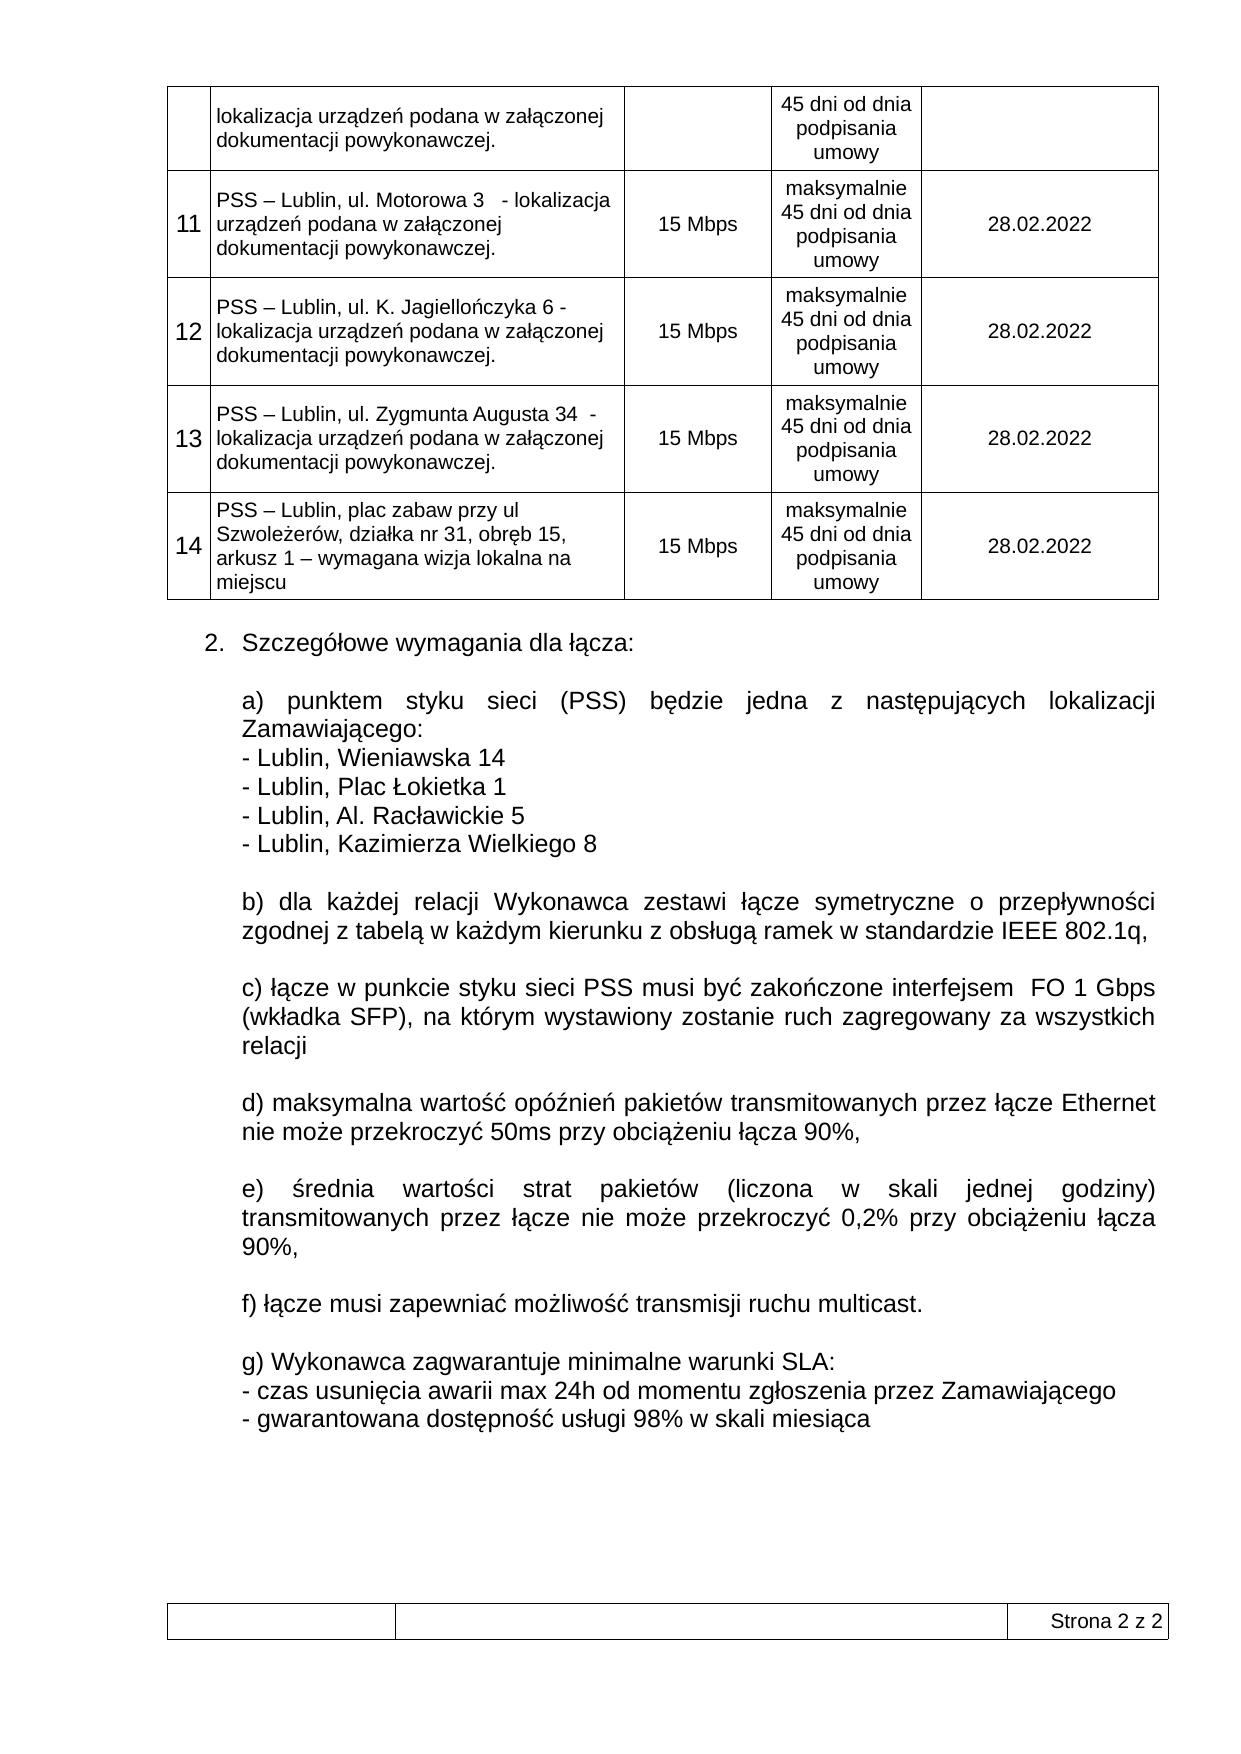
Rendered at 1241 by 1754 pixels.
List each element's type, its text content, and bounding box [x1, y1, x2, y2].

table_cell PSS – Lublin, ul. Zygmunta Augusta 34 - lokalizacja urządzeń podana w załączonej dokumentacji powykonawczej. [211, 386, 624, 492]
list Szczegółowe wymagania dla łącza: [204, 628, 1157, 657]
table_cell 45 dni od dnia podpisania umowy [772, 87, 921, 170]
table_cell maksymalnie 45 dni od dnia podpisania umowy [772, 278, 921, 384]
list - gwarantowana dostępność usługi 98% w skali miesiąca [204, 1404, 1157, 1433]
table_cell [168, 87, 210, 170]
table_cell - lokalizacja urządzeń podana w załączonej dokumentacji powykonawczej. [211, 87, 624, 170]
list f) łącze musi zapewniać możliwość transmisji ruchu multicast. [204, 1289, 1157, 1318]
table_cell maksymalnie 45 dni od dnia podpisania umowy [772, 493, 921, 599]
list - Lublin, Plac Łokietka 1 [204, 772, 1157, 801]
list b) dla każdej relacji Wykonawca zestawi łącze symetryczne o przepływności zgodnej z tabelą w każdym kierunku z obsługą ramek w standardzie IEEE 802.1q, [204, 887, 1157, 944]
table_cell 13 [168, 386, 210, 492]
table_cell maksymalnie 45 dni od dnia podpisania umowy [772, 386, 921, 492]
table_cell 14 [168, 493, 210, 599]
table_cell 28.02.2022 [922, 278, 1158, 384]
list - czas usunięcia awarii max 24h od momentu zgłoszenia przez Zamawiającego [204, 1376, 1157, 1404]
list g) Wykonawca zagwarantuje minimalne warunki SLA: [204, 1347, 1157, 1376]
table_cell 15 Mbps [625, 386, 771, 492]
list d) maksymalna wartość opóźnień pakietów transmitowanych przez łącze Ethernet nie może przekroczyć 50ms przy obciążeniu łącza 90%, [204, 1088, 1157, 1146]
list c) łącze w punkcie styku sieci PSS musi być zakończone interfejsem FO 1 Gbps (wkładka SFP), na którym wystawiony zostanie ruch zagregowany za wszystkich relacji [204, 973, 1157, 1059]
table_cell 15 Mbps [625, 493, 771, 599]
list e) średnia wartości strat pakietów (liczona w skali jednej godziny) transmitowanych przez łącze nie może przekroczyć 0,2% przy obciążeniu łącza 90%, [204, 1174, 1157, 1261]
table_cell [625, 87, 771, 170]
table_cell 15 Mbps [625, 278, 771, 384]
table_cell maksymalnie 45 dni od dnia podpisania umowy [772, 171, 921, 277]
table_cell 11 [168, 171, 210, 277]
table_cell [922, 87, 1158, 170]
table_cell 15 Mbps [625, 171, 771, 277]
list - Lublin, Al. Racławickie 5 [204, 801, 1157, 829]
table_cell 28.02.2022 [922, 171, 1158, 277]
list - Lublin, Wieniawska 14 [204, 743, 1157, 772]
table_cell 28.02.2022 [922, 386, 1158, 492]
table_cell PSS – Lublin, ul. K. Jagiellończyka 6 - lokalizacja urządzeń podana w załączonej dokumentacji powykonawczej. [211, 278, 624, 384]
table_cell PSS – Lublin, plac zabaw przy ul Szwoleżerów, działka nr 31, obręb 15, arkusz 1 – wymagana wizja lokalna na miejscu [211, 493, 624, 599]
table_cell PSS – Lublin, ul. Motorowa 3 - lokalizacja urządzeń podana w załączonej dokumentacji powykonawczej. [211, 171, 624, 277]
list - Lublin, Kazimierza Wielkiego 8 [204, 829, 1157, 858]
table_cell 12 [168, 278, 210, 384]
table_cell 28.02.2022 [922, 493, 1158, 599]
list a) punktem styku sieci (PSS) będzie jedna z następujących lokalizacji Zamawiającego: [204, 686, 1157, 743]
